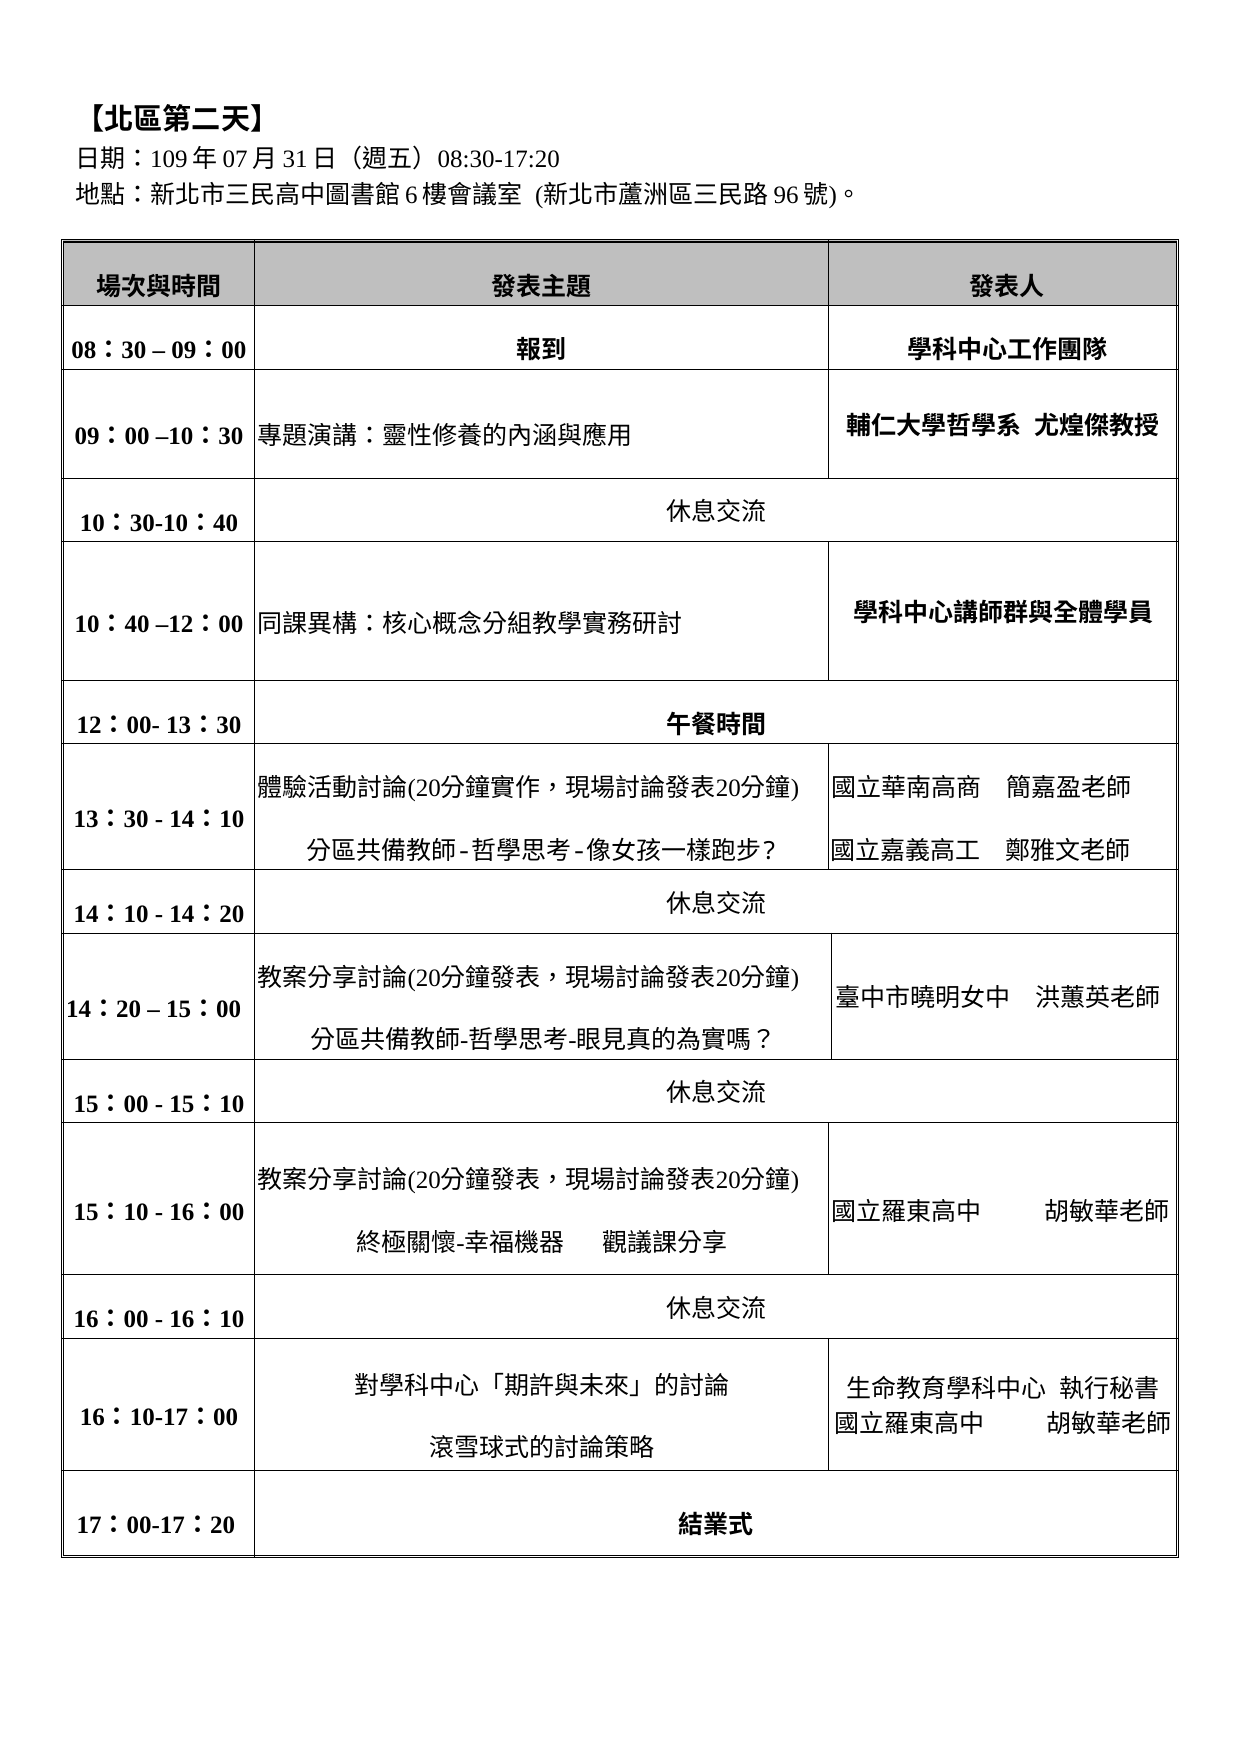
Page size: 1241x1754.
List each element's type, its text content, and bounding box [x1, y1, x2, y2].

table_cell 16：10-17：00 [64, 1339, 254, 1470]
table_cell 休息交流 [255, 1060, 1176, 1122]
table_cell 14：20 – 15：00 [64, 934, 254, 1059]
table_cell 對學科中心「期許與未來」的討論 滾雪球式的討論策略 [255, 1339, 828, 1470]
table_cell 體驗活動討論(20分鐘實作，現場討論發表20分鐘) 分區共備教師-哲學思考-像女孩一樣跑步? [255, 744, 828, 869]
table_cell 休息交流 [255, 1275, 1176, 1338]
table_cell 報到 [255, 306, 828, 368]
table_cell 國立華南高商 簡嘉盈老師 國立嘉義高工 鄭雅文老師 [829, 744, 1176, 869]
table_cell 專題演講：靈性修養的內涵與應用 [255, 370, 828, 477]
table_cell 休息交流 [255, 870, 1176, 933]
text 日期：109年07月31日（週五）08:30-17:20 [75, 138, 1165, 174]
table_cell 17：00-17：20 [64, 1471, 254, 1554]
table_header 發表主題 [255, 243, 828, 305]
table_cell 國立羅東高中 胡敏華老師 [829, 1123, 1176, 1274]
table_cell 16：00 - 16：10 [64, 1275, 254, 1338]
table_cell 12：00- 13：30 [64, 681, 254, 743]
table_cell 輔仁大學哲學系 尤煌傑教授 [829, 370, 1176, 477]
table_cell 10：40 –12：00 [64, 542, 254, 679]
table_cell 學科中心工作團隊 [829, 306, 1176, 368]
table_cell 14：10 - 14：20 [64, 870, 254, 933]
table_cell 結業式 [255, 1471, 1176, 1554]
table_cell 09：00 –10：30 [64, 370, 254, 477]
table_cell 休息交流 [255, 479, 1176, 541]
table_cell 教案分享討論(20分鐘發表，現場討論發表20分鐘) 分區共備教師-哲學思考-眼見真的為實嗎？ [255, 934, 831, 1059]
table_cell 13：30 - 14：10 [64, 744, 254, 869]
table_cell 08：30 – 09：00 [64, 306, 254, 368]
table_cell 生命教育學科中心 執行秘書 國立羅東高中 胡敏華老師 [829, 1339, 1176, 1470]
text 地點：新北市三民高中圖書館6樓會議室 (新北市蘆洲區三民路96號)。 [75, 174, 1165, 211]
table_cell 教案分享討論(20分鐘發表，現場討論發表20分鐘) 終極關懷-幸福機器 觀議課分享 [255, 1123, 828, 1274]
table_cell 同課異構：核心概念分組教學實務研討 [255, 542, 828, 679]
text 【北區第二天】 [75, 96, 1165, 138]
table_cell 15：00 - 15：10 [64, 1060, 254, 1122]
table_header 發表人 [829, 243, 1176, 305]
table_cell 午餐時間 [255, 681, 1176, 743]
table_header 場次與時間 [64, 243, 254, 305]
table_cell 15：10 - 16：00 [64, 1123, 254, 1274]
table_cell 10：30-10：40 [64, 479, 254, 541]
table_cell 臺中市曉明女中 洪蕙英老師 [832, 934, 1176, 1059]
table_cell 學科中心講師群與全體學員 [829, 542, 1176, 679]
